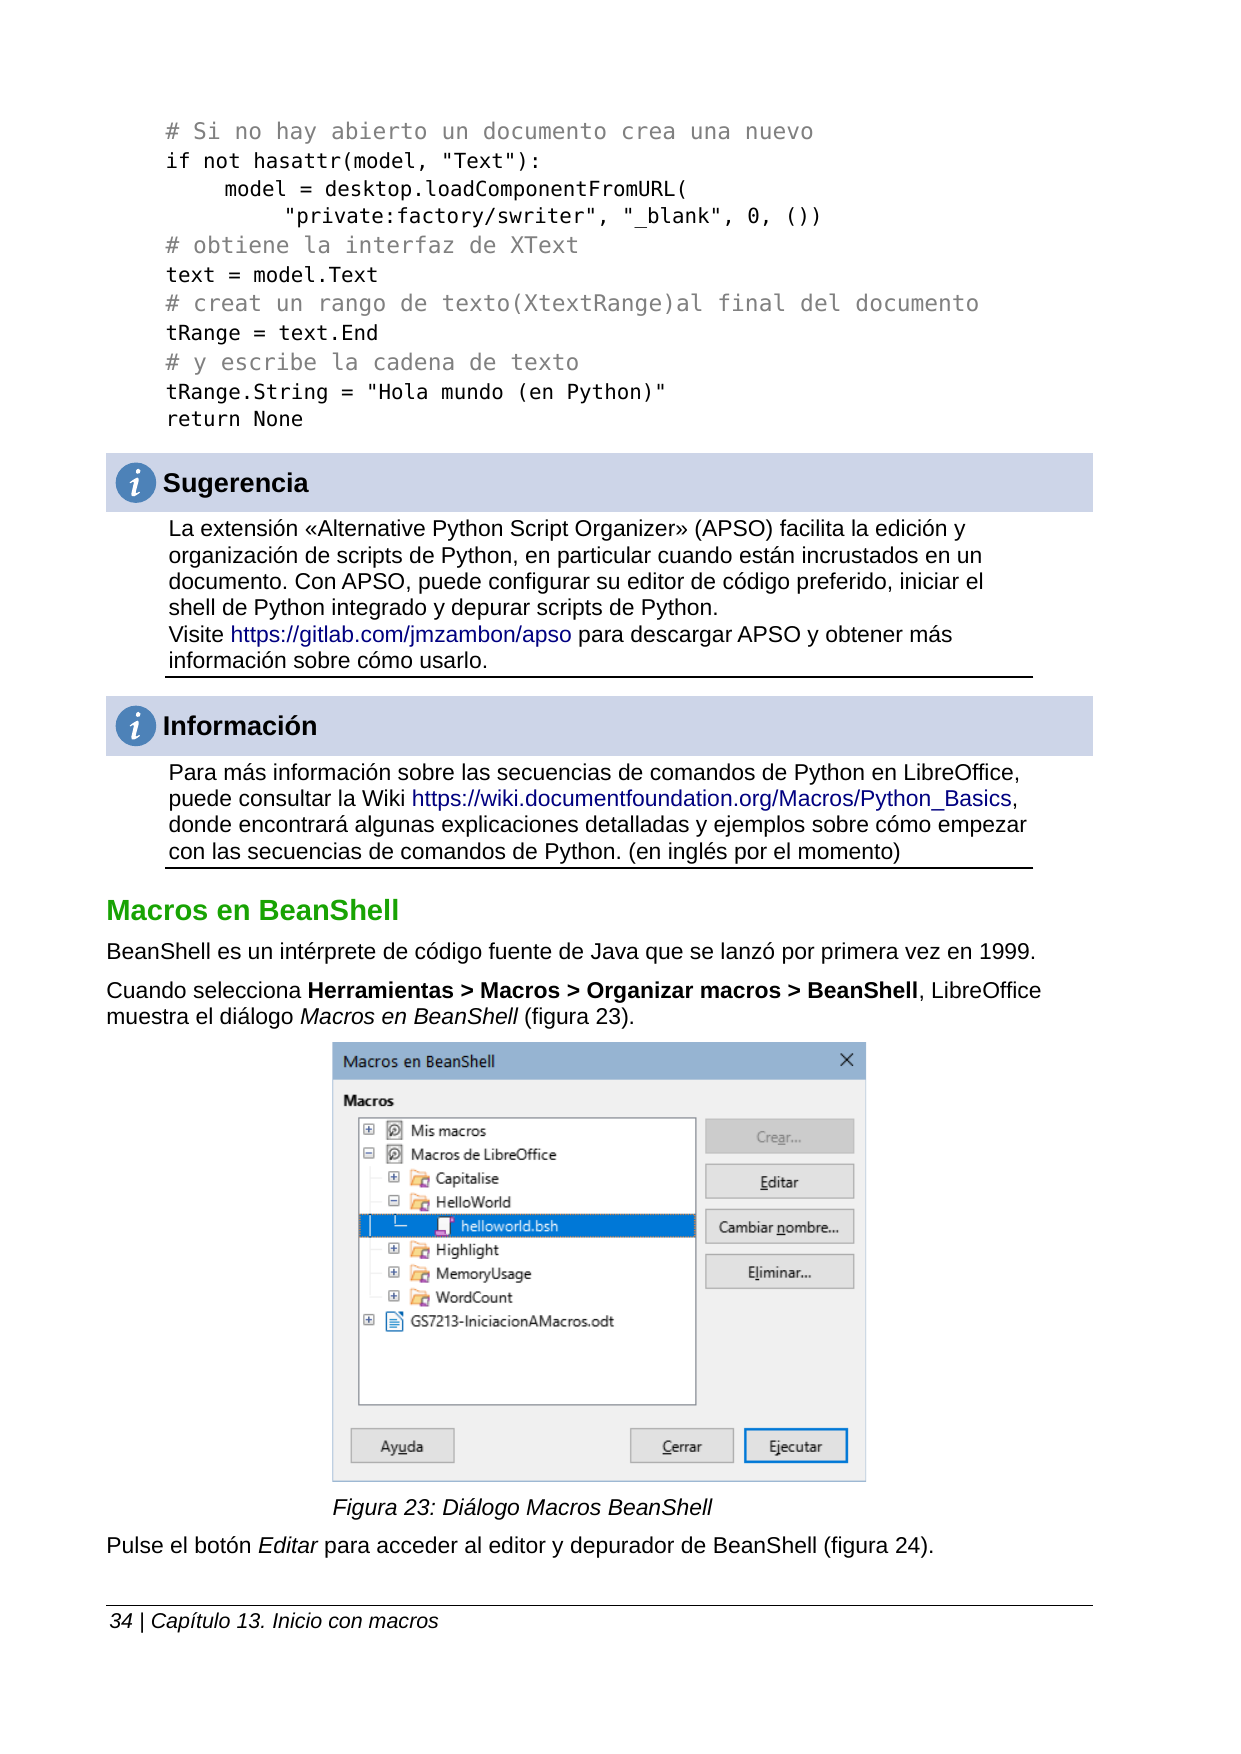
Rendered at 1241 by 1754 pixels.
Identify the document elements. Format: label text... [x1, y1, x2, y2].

text model = desktop.loadComponentFromURL( [106, 177, 1093, 201]
subtitle Sugerencia [106, 453, 1093, 512]
text Cuando selecciona Herramientas > Macros > Organizar macros > BeanShell, LibreOffice muestra el diálogo Macros en BeanShell (figura 23). [106, 977, 1093, 1029]
text # obtiene la interfaz de XText [106, 232, 1093, 259]
text BeanShell es un intérprete de código fuente de Java que se lanzó por primera vez en 1999. [106, 938, 1093, 964]
text tRange = text.End [106, 321, 1093, 346]
text La extensión «Alternative Python Script Organizer» (APSO) facilita la edición y organización de scripts de Python, en particular cuando están incrustados en un documento. Con APSO, puede configurar su editor de código preferido, iniciar el shell de Python integrado y depurar scripts de Python. Visite https://gitlab.com/jmzambon/apso para descargar APSO y obtener más información sobre cómo usarlo. [165, 512, 1033, 676]
text # Si no hay abierto un documento crea una nuevo [106, 118, 1093, 145]
text tRange.String = "Hola mundo (en Python)" [106, 380, 1093, 404]
text Para más información sobre las secuencias de comandos de Python en LibreOffice, puede consultar la Wiki https://wiki.documentfoundation.org/Macros/Python_Basics, donde encontrará algunas explicaciones detalladas y ejemplos sobre cómo empezar con las secuencias de comandos de Python. (en inglés por el momento) [165, 756, 1033, 867]
picture [332, 1042, 867, 1482]
text return None [106, 407, 1093, 432]
text # y escribe la cadena de texto [106, 349, 1093, 376]
text text = model.Text [106, 263, 1093, 287]
subtitle Información [106, 696, 1093, 756]
text "private:factory/swriter", "_blank", 0, ()) [106, 204, 1093, 229]
text Figura 23: Diálogo Macros BeanShell [332, 1494, 866, 1520]
text Pulse el botón Editar para acceder al editor y depurador de BeanShell (figura 24). [106, 1532, 1093, 1559]
subtitle Macros en BeanShell [106, 893, 1093, 926]
text # creat un rango de texto(XtextRange)al final del documento [106, 291, 1093, 317]
text if not hasattr(model, "Text"): [106, 149, 1093, 173]
